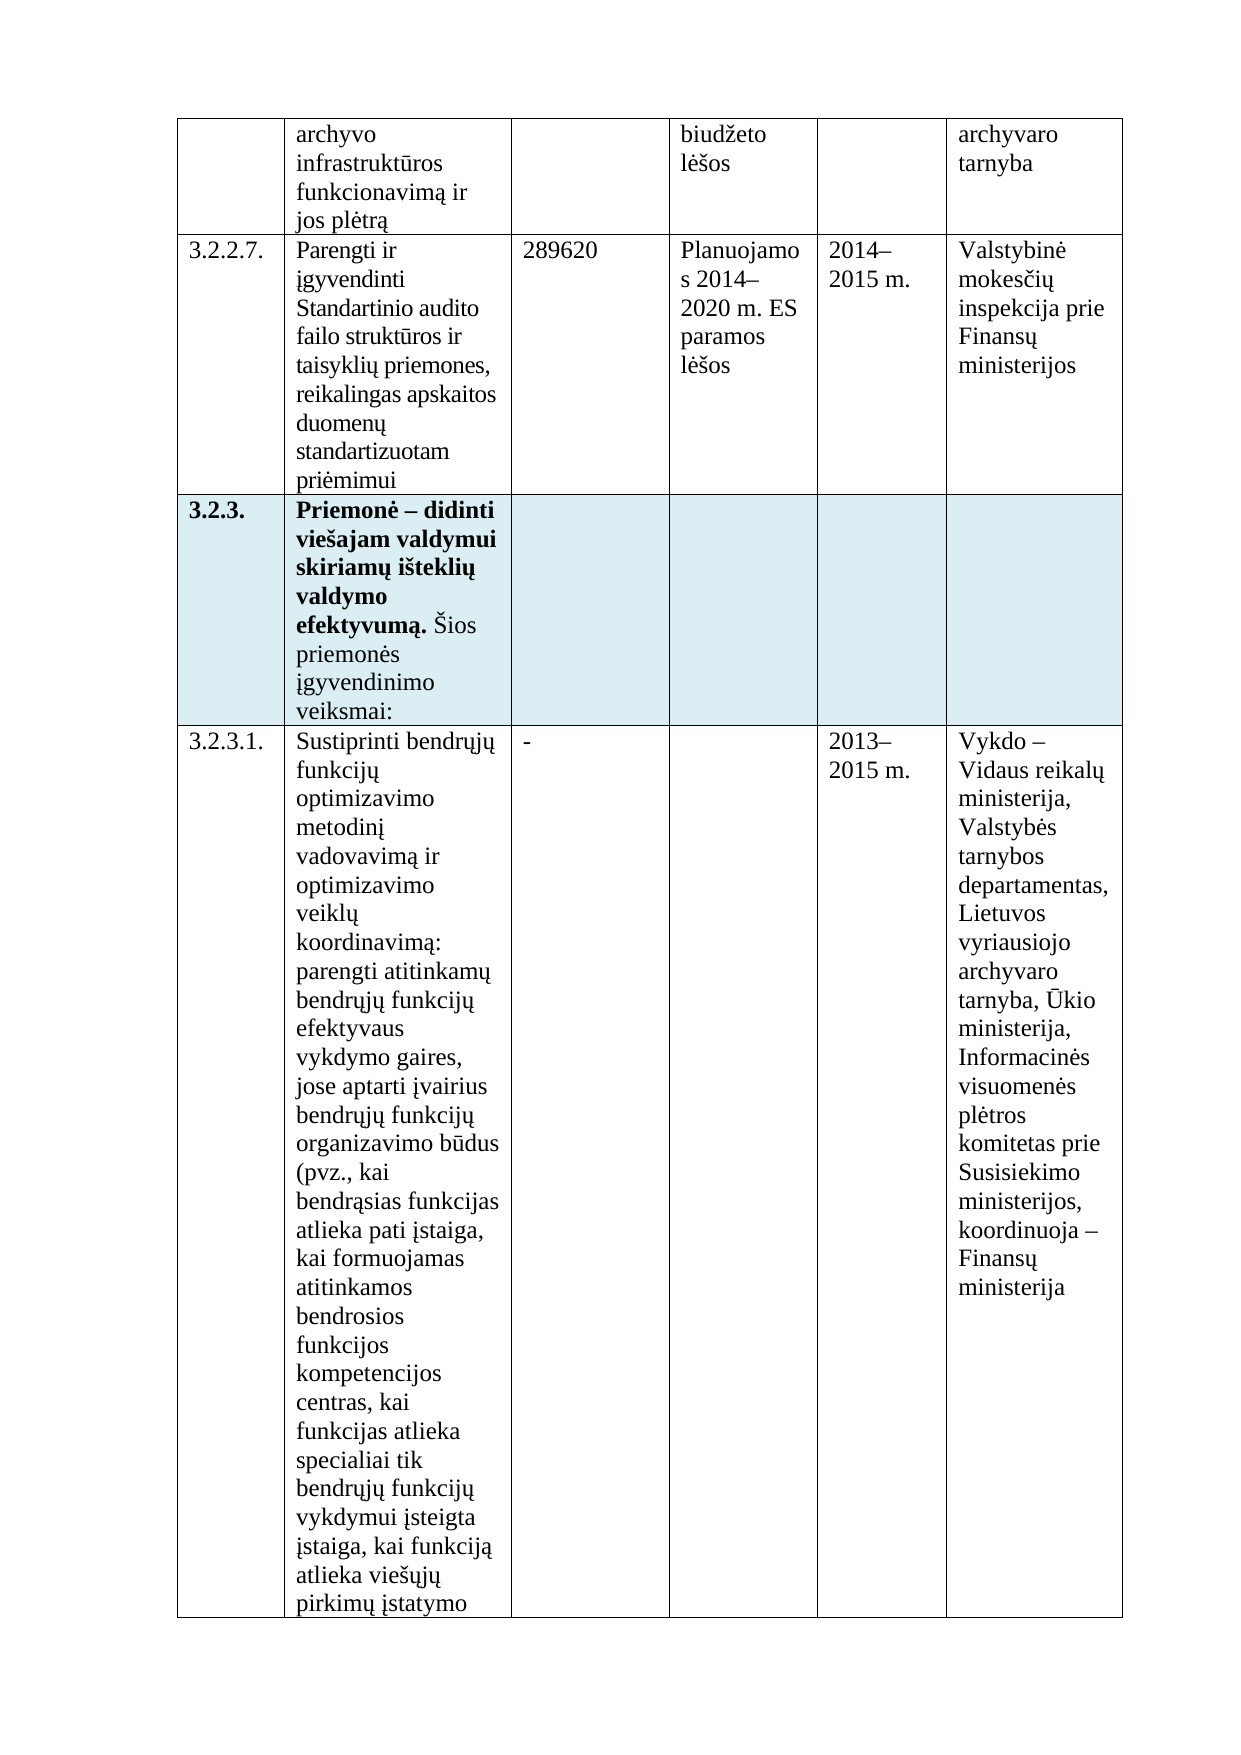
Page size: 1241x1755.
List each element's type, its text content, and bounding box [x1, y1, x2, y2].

table_cell Sustiprinti bendrųjų funkcijų optimizavimo metodinį vadovavimą ir optimizavimo veiklų koordinavimą: parengti atitinkamų bendrųjų funkcijų efektyvaus vykdymo gaires, jose aptarti įvairius bendrųjų funkcijų organizavimo būdus (pvz., kai bendrąsias funkcijas atlieka pati įstaiga, kai formuojamas atitinkamos bendrosios funkcijos kompetencijos centras, kai funkcijas atlieka specialiai tik bendrųjų funkcijų vykdymui įsteigta įstaiga, kai funkciją atlieka viešųjų pirkimų įstatymo [285, 726, 511, 1617]
table_cell - [512, 726, 669, 1617]
table_cell Parengti ir įgyvendinti Standartinio audito failo struktūros ir taisyklių priemones, reikalingas apskaitos duomenų standartizuotam priėmimui [285, 235, 511, 494]
table_cell biudžeto lėšos [670, 119, 817, 234]
table_cell Valstybinė mokesčių inspekcija prie Finansų ministerijos [947, 235, 1122, 494]
table_cell archyvaro tarnyba [947, 119, 1122, 234]
table_cell Vykdo – Vidaus reikalų ministerija, Valstybės tarnybos departamentas, Lietuvos vyriausiojo archyvaro tarnyba, Ūkio ministerija, Informacinės visuomenės plėtros komitetas prie Susisiekimo ministerijos, koordinuoja – Finansų ministerija [947, 726, 1122, 1617]
table_cell 2013–2015 m. [818, 726, 946, 1617]
table_cell Planuojamos 2014–2020 m. ES paramos lėšos [670, 235, 817, 494]
table_cell [947, 495, 1122, 725]
table_cell 3.2.2.7. [178, 235, 284, 494]
table_cell [178, 119, 284, 234]
table_cell [818, 495, 946, 725]
table_cell [512, 495, 669, 725]
table_cell Priemonė – didinti viešajam valdymui skiriamų išteklių valdymo efektyvumą. Šios priemonės įgyvendinimo veiksmai: [285, 495, 511, 725]
table_cell 289620 [512, 235, 669, 494]
table_cell archyvo infrastruktūros funkcionavimą ir jos plėtrą [285, 119, 511, 234]
table_cell [670, 726, 817, 1617]
table_cell 3.2.3.1. [178, 726, 284, 1617]
table_cell [818, 119, 946, 234]
table_cell 2014–2015 m. [818, 235, 946, 494]
table_cell [670, 495, 817, 725]
table_cell [512, 119, 669, 234]
table_cell 3.2.3. [178, 495, 284, 725]
